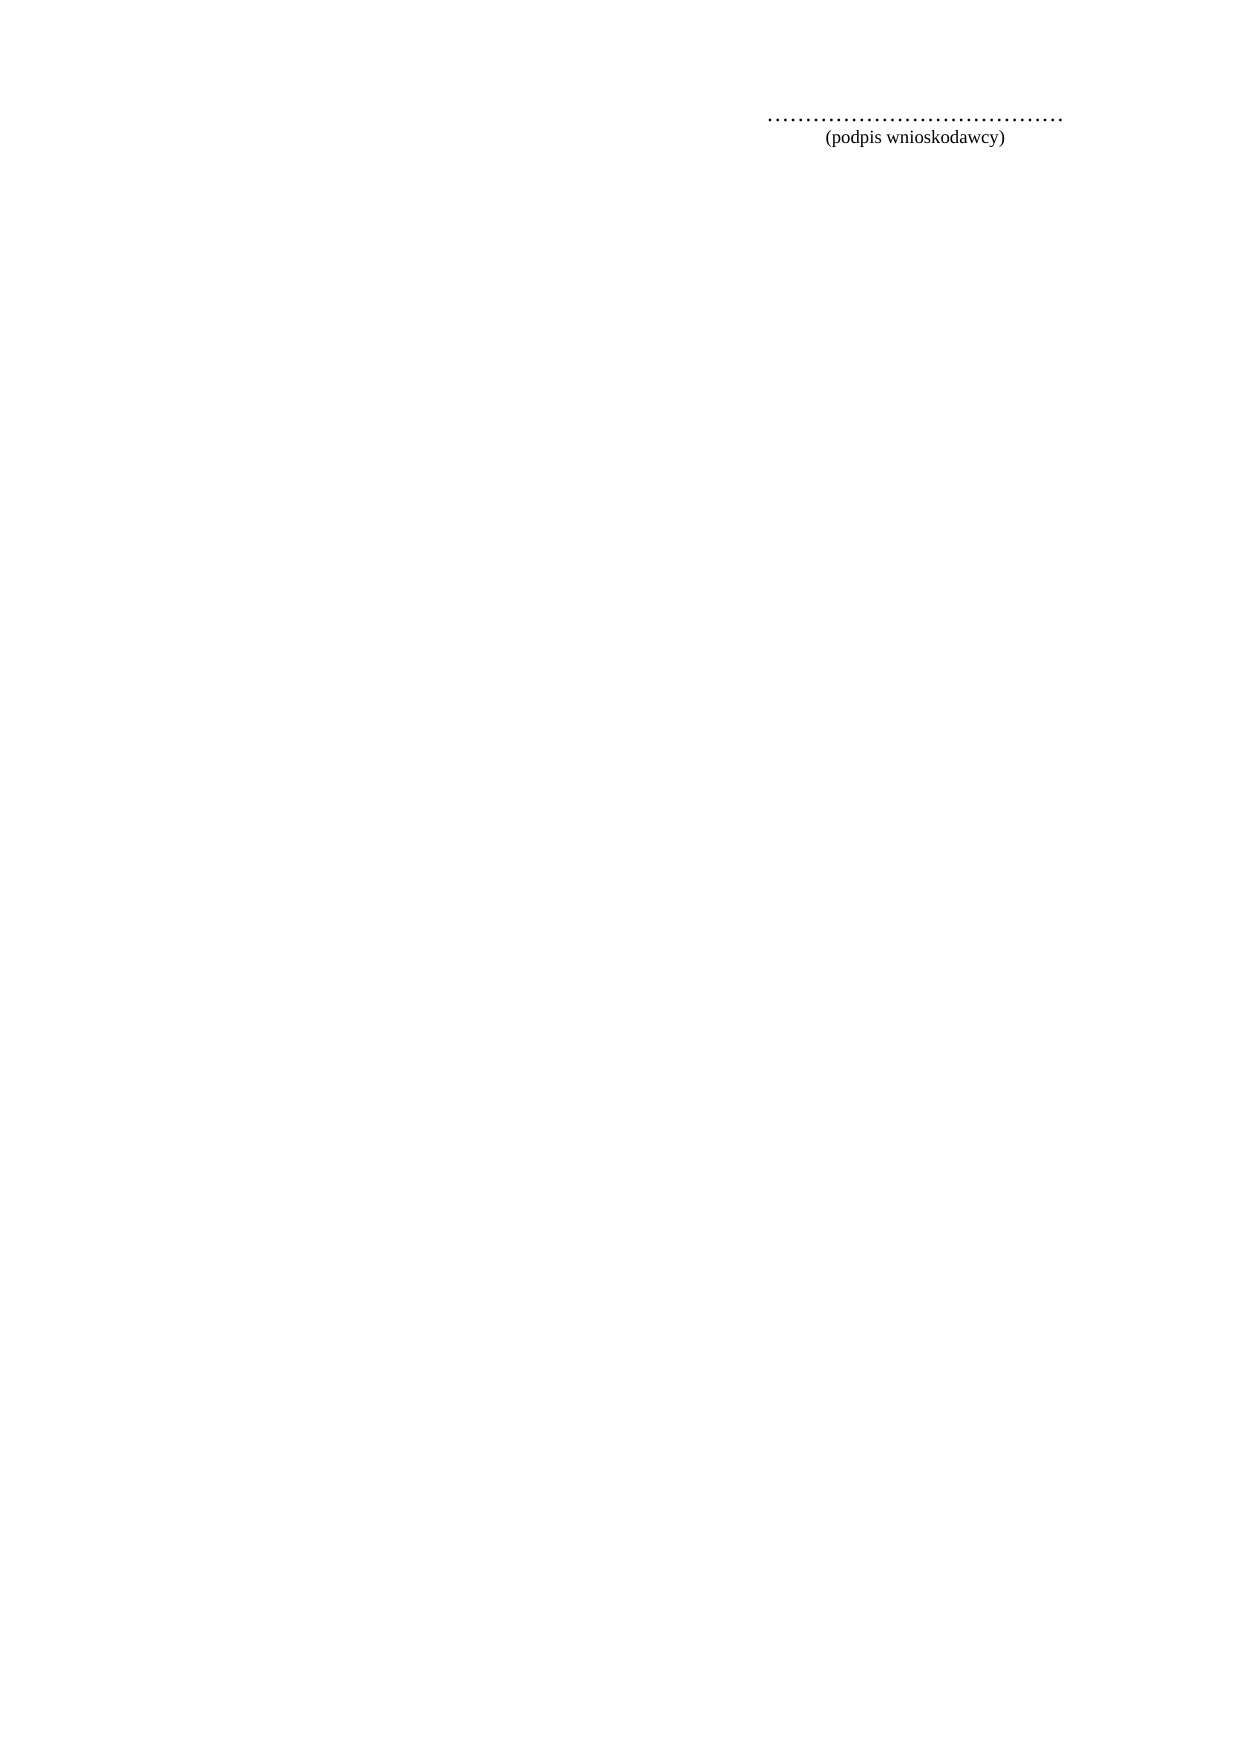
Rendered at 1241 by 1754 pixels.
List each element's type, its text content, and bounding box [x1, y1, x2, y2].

text (podpis wnioskodawcy) [738, 126, 1092, 148]
text ………………………………… [664, 100, 1092, 126]
